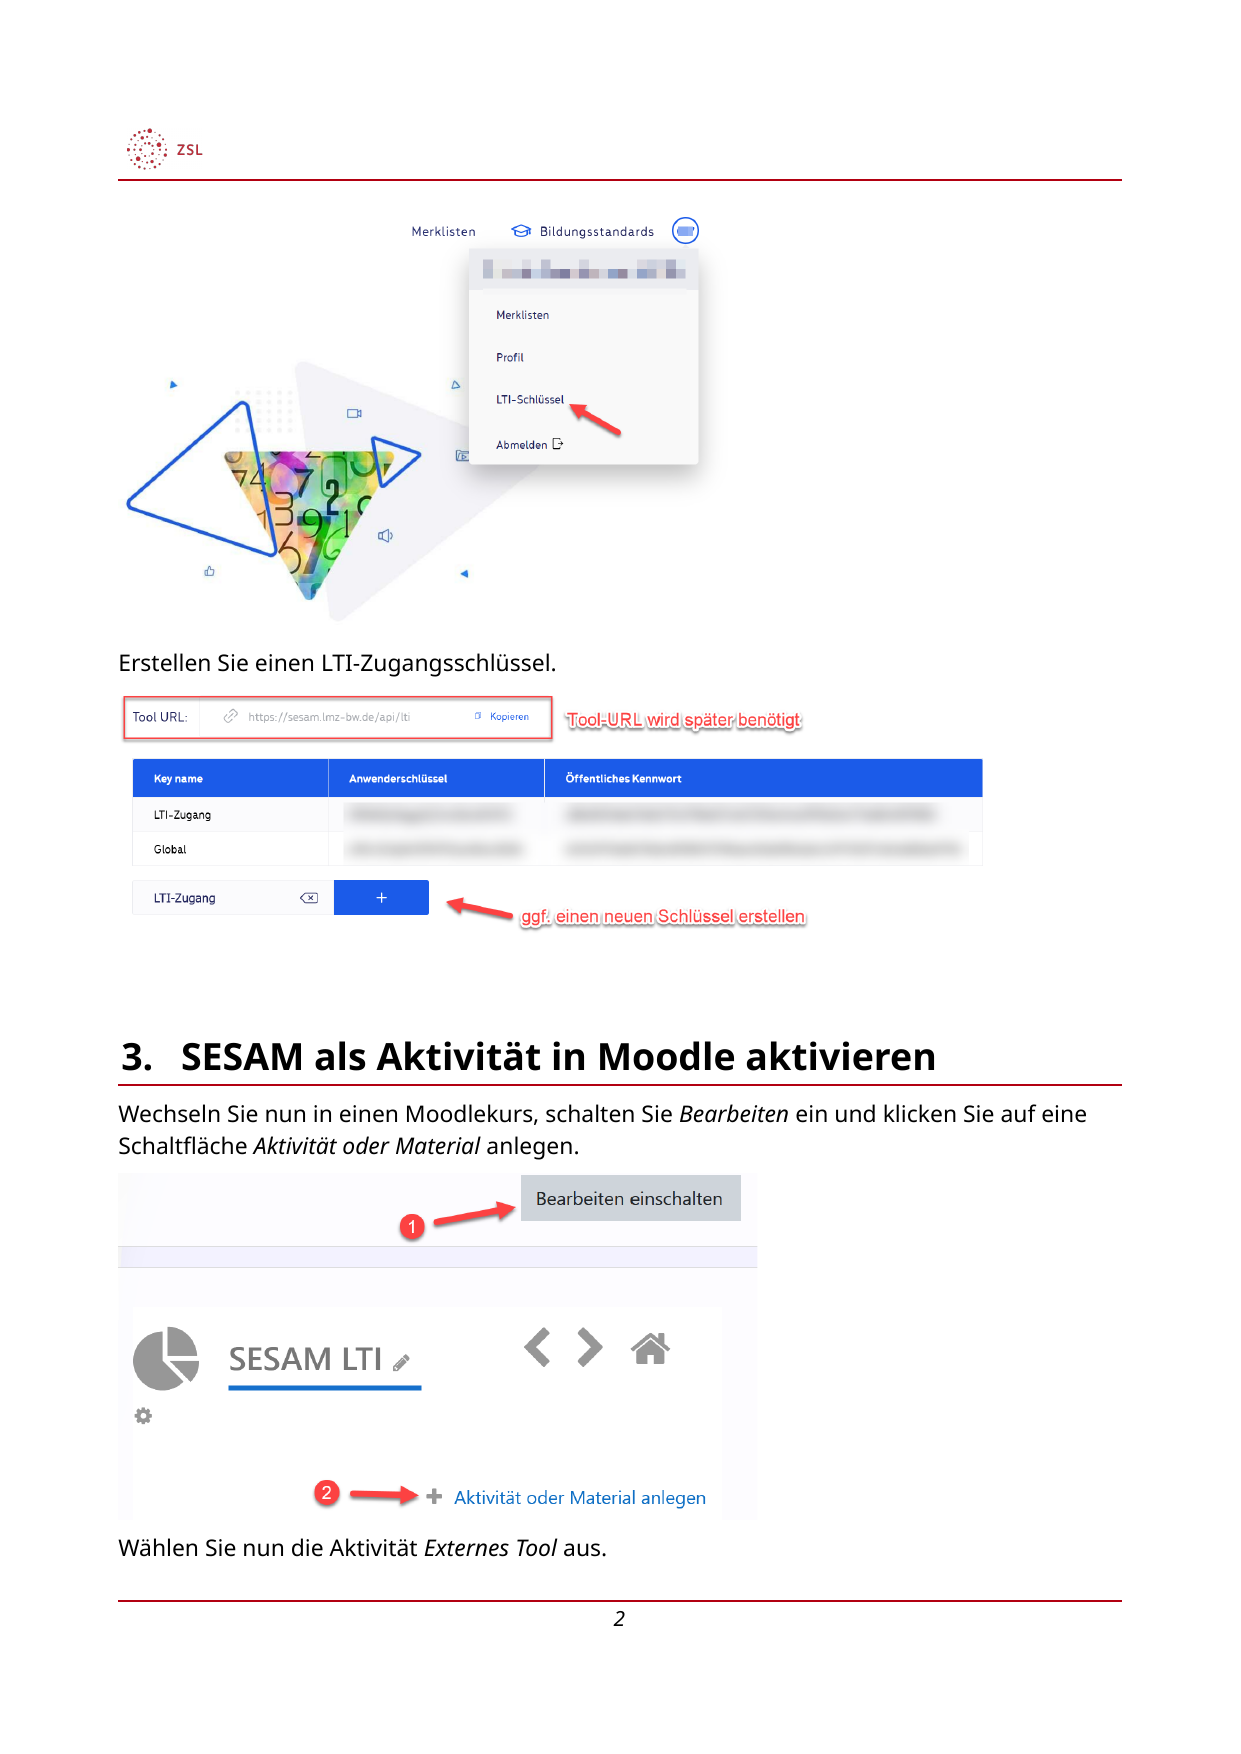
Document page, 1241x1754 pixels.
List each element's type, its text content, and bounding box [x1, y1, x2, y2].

picture [118, 210, 729, 634]
text Erstellen Sie einen LTI-Zugangsschlüssel. [118, 646, 1122, 678]
text Wechseln Sie nun in einen Moodlekurs, schalten Sie Bearbeiten ein und klicken Sie auf eine Schaltfläche Aktivität oder Material anlegen. [118, 1098, 1122, 1161]
picture [127, 128, 203, 170]
subtitle SESAM als Aktivität in Moodle aktivieren [118, 1027, 1122, 1084]
picture [118, 1173, 758, 1520]
picture [118, 690, 1024, 946]
text Wählen Sie nun die Aktivität Externes Tool aus. [118, 1532, 1122, 1563]
